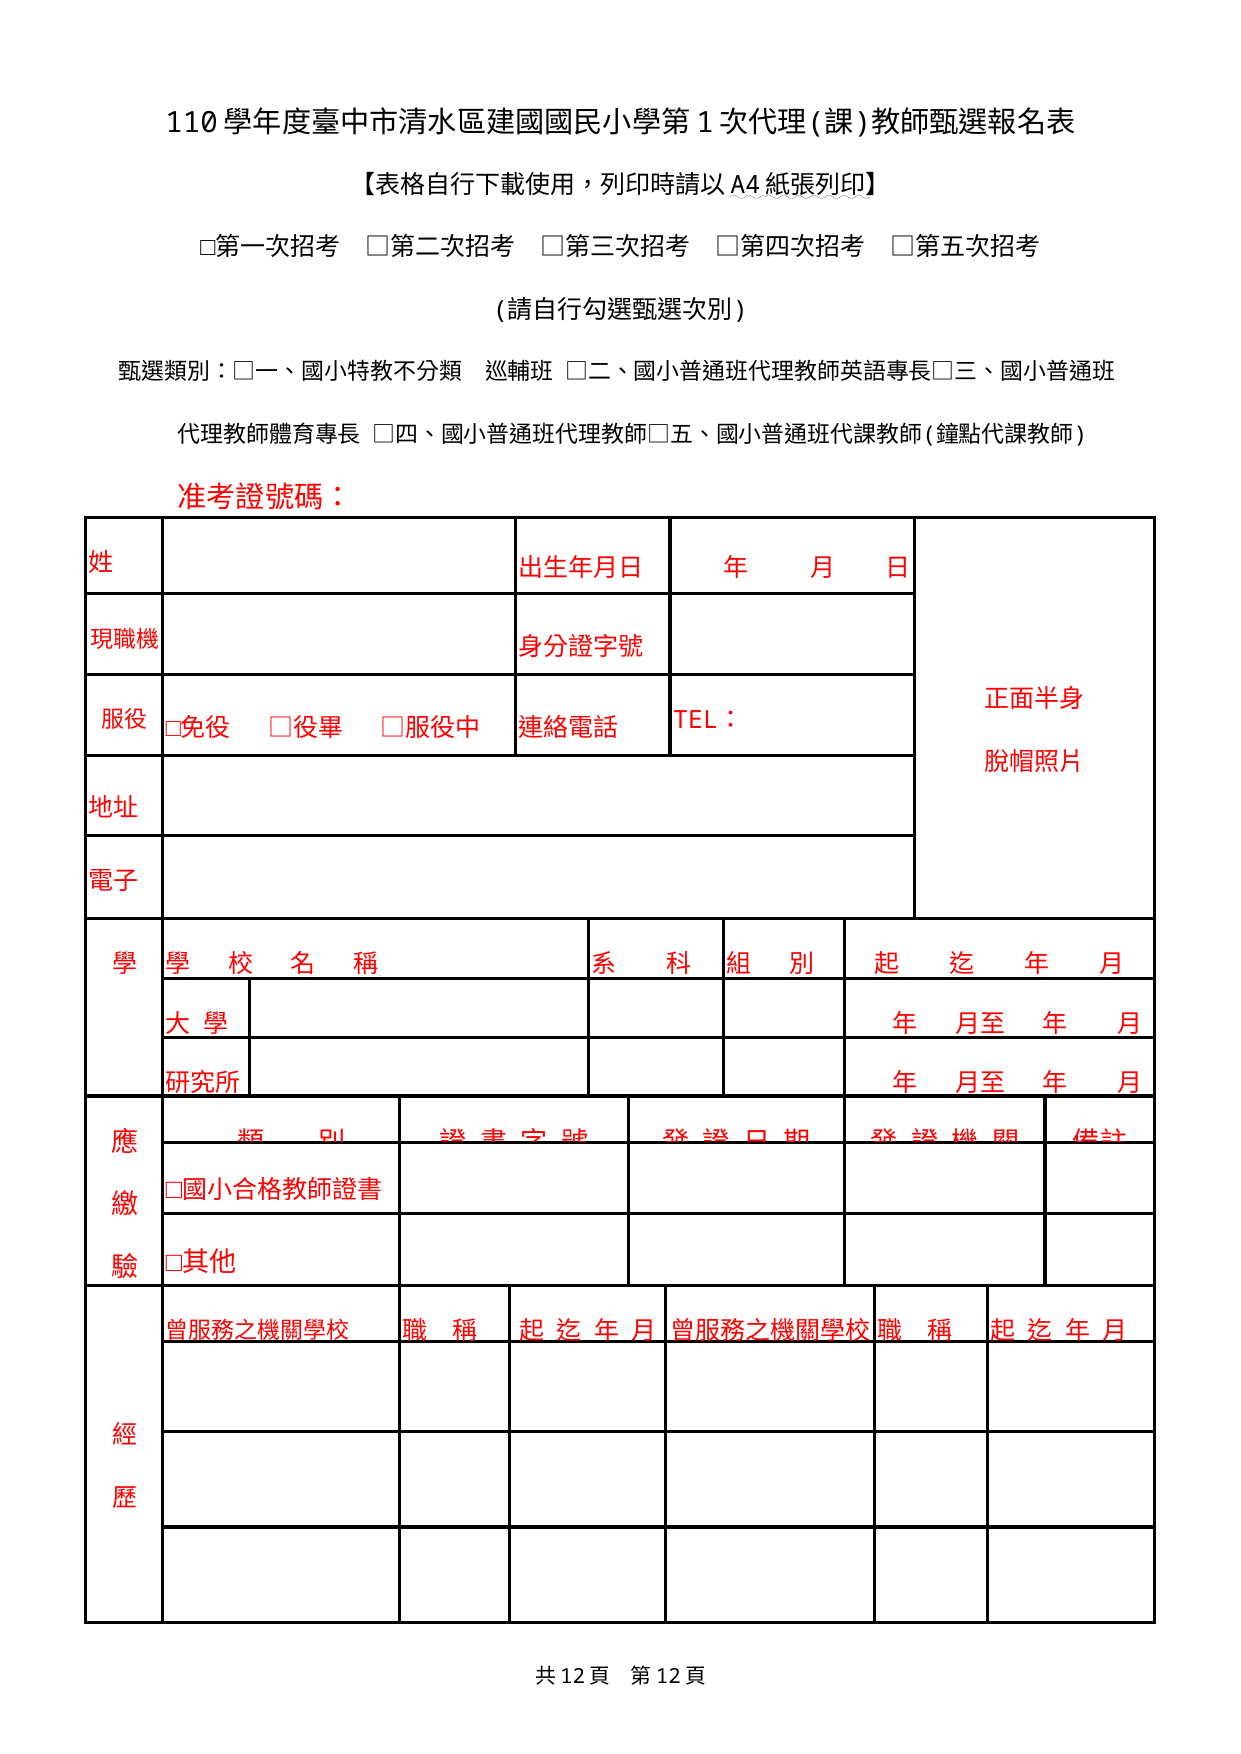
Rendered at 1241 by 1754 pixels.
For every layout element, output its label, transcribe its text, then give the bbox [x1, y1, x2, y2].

table_cell 連絡電話 [517, 676, 668, 754]
table_cell [401, 1343, 508, 1430]
table_cell 曾服務之機關學校 [164, 1287, 398, 1340]
table_cell 現職機關學校 [87, 595, 161, 673]
table_cell 發 證 日 期 [630, 1098, 843, 1141]
table_cell 經 歷 [87, 1287, 161, 1621]
table_cell 研究所 [164, 1039, 248, 1094]
table_cell 身分證字號 [517, 595, 668, 673]
table_cell 起 迄 年 月 [846, 920, 1153, 977]
table_cell [989, 1343, 1153, 1430]
table_header 姓 名 [87, 519, 161, 592]
table_cell [1047, 1215, 1153, 1283]
table_cell [251, 1039, 587, 1094]
text (請自行勾選甄選次別) [118, 266, 1122, 328]
table_header 年 月 日 [672, 519, 913, 592]
table_cell 職 稱 [876, 1287, 986, 1340]
table_cell [989, 1433, 1153, 1525]
text 甄選類別：□一、國小特教不分類 巡輔班 □二、國小普通班代理教師英語專長□三、國小普通班代理教師體育專長 □四、國小普通班代理教師□五、國小普通班代課教師(鐘點代課教師) 准考證號碼： [118, 328, 1122, 516]
table_cell [164, 1343, 398, 1430]
table_cell 應 繳 驗 證 件 [87, 1098, 161, 1283]
table_cell 職 稱 [401, 1287, 508, 1340]
table_cell [590, 980, 722, 1036]
table_cell [725, 1039, 843, 1094]
table_cell [876, 1529, 986, 1621]
table_cell □國小合格教師證書 [164, 1144, 398, 1212]
table_cell TEL： 手機： [672, 676, 913, 754]
table_cell [511, 1343, 664, 1430]
table_cell [630, 1215, 843, 1283]
table_cell 起 迄 年 月 [989, 1287, 1153, 1340]
table_cell [164, 837, 913, 917]
table_cell 系 科 [590, 920, 722, 977]
table_cell 起 迄 年 月 [511, 1287, 664, 1340]
table_cell 曾服務之機關學校 [667, 1287, 873, 1340]
table_cell 學 校 名 稱 [164, 920, 587, 977]
table_cell 電子郵件 [87, 837, 161, 917]
table_cell [989, 1529, 1153, 1621]
table_cell 發 證 機 關 [846, 1098, 1043, 1141]
table_cell 組 別 [725, 920, 843, 977]
table_cell [1047, 1144, 1153, 1212]
table_cell [164, 757, 913, 833]
table_cell 年 月至 年 月 [846, 1039, 1153, 1094]
table_header 正面半身 脫帽照片 [916, 519, 1153, 917]
table_cell [667, 1343, 873, 1430]
table_cell [672, 595, 913, 673]
table_cell [630, 1144, 843, 1212]
table_cell 服役 情形 [87, 676, 161, 754]
table_cell [725, 980, 843, 1036]
table_cell [401, 1215, 627, 1283]
table_cell 學 歷 [87, 920, 161, 1094]
table_cell 備註 [1047, 1098, 1153, 1141]
table_cell [164, 1529, 398, 1621]
table_cell [846, 1215, 1043, 1283]
table_cell [511, 1433, 664, 1525]
table_cell 地址 [87, 757, 161, 833]
table_cell [846, 1144, 1043, 1212]
table_cell [667, 1529, 873, 1621]
table_cell [401, 1144, 627, 1212]
table_cell □免役 □役畢 □服役中 [164, 676, 514, 754]
table_cell [876, 1343, 986, 1430]
table_cell 大 學 [164, 980, 248, 1036]
table_cell 證 書 字 號 [401, 1098, 627, 1141]
text 110學年度臺中市清水區建國國民小學第1次代理(課)教師甄選報名表 [118, 78, 1122, 141]
table_cell [511, 1529, 664, 1621]
table_cell □其他 [164, 1215, 398, 1283]
table_cell [401, 1529, 508, 1621]
table_cell [251, 980, 587, 1036]
table_cell [590, 1039, 722, 1094]
table_cell [667, 1433, 873, 1525]
table_cell [876, 1433, 986, 1525]
table_header 出生年月日 [517, 519, 668, 592]
text 【表格自行下載使用，列印時請以A4紙張列印】 [118, 141, 1122, 203]
table_cell [164, 595, 514, 673]
table_cell [401, 1433, 508, 1525]
text □第一次招考 □第二次招考 □第三次招考 □第四次招考 □第五次招考 [118, 203, 1122, 266]
table_header [164, 519, 514, 592]
table_cell [164, 1433, 398, 1525]
table_cell 類 別 [164, 1098, 398, 1141]
table_cell 年 月至 年 月 [846, 980, 1153, 1036]
